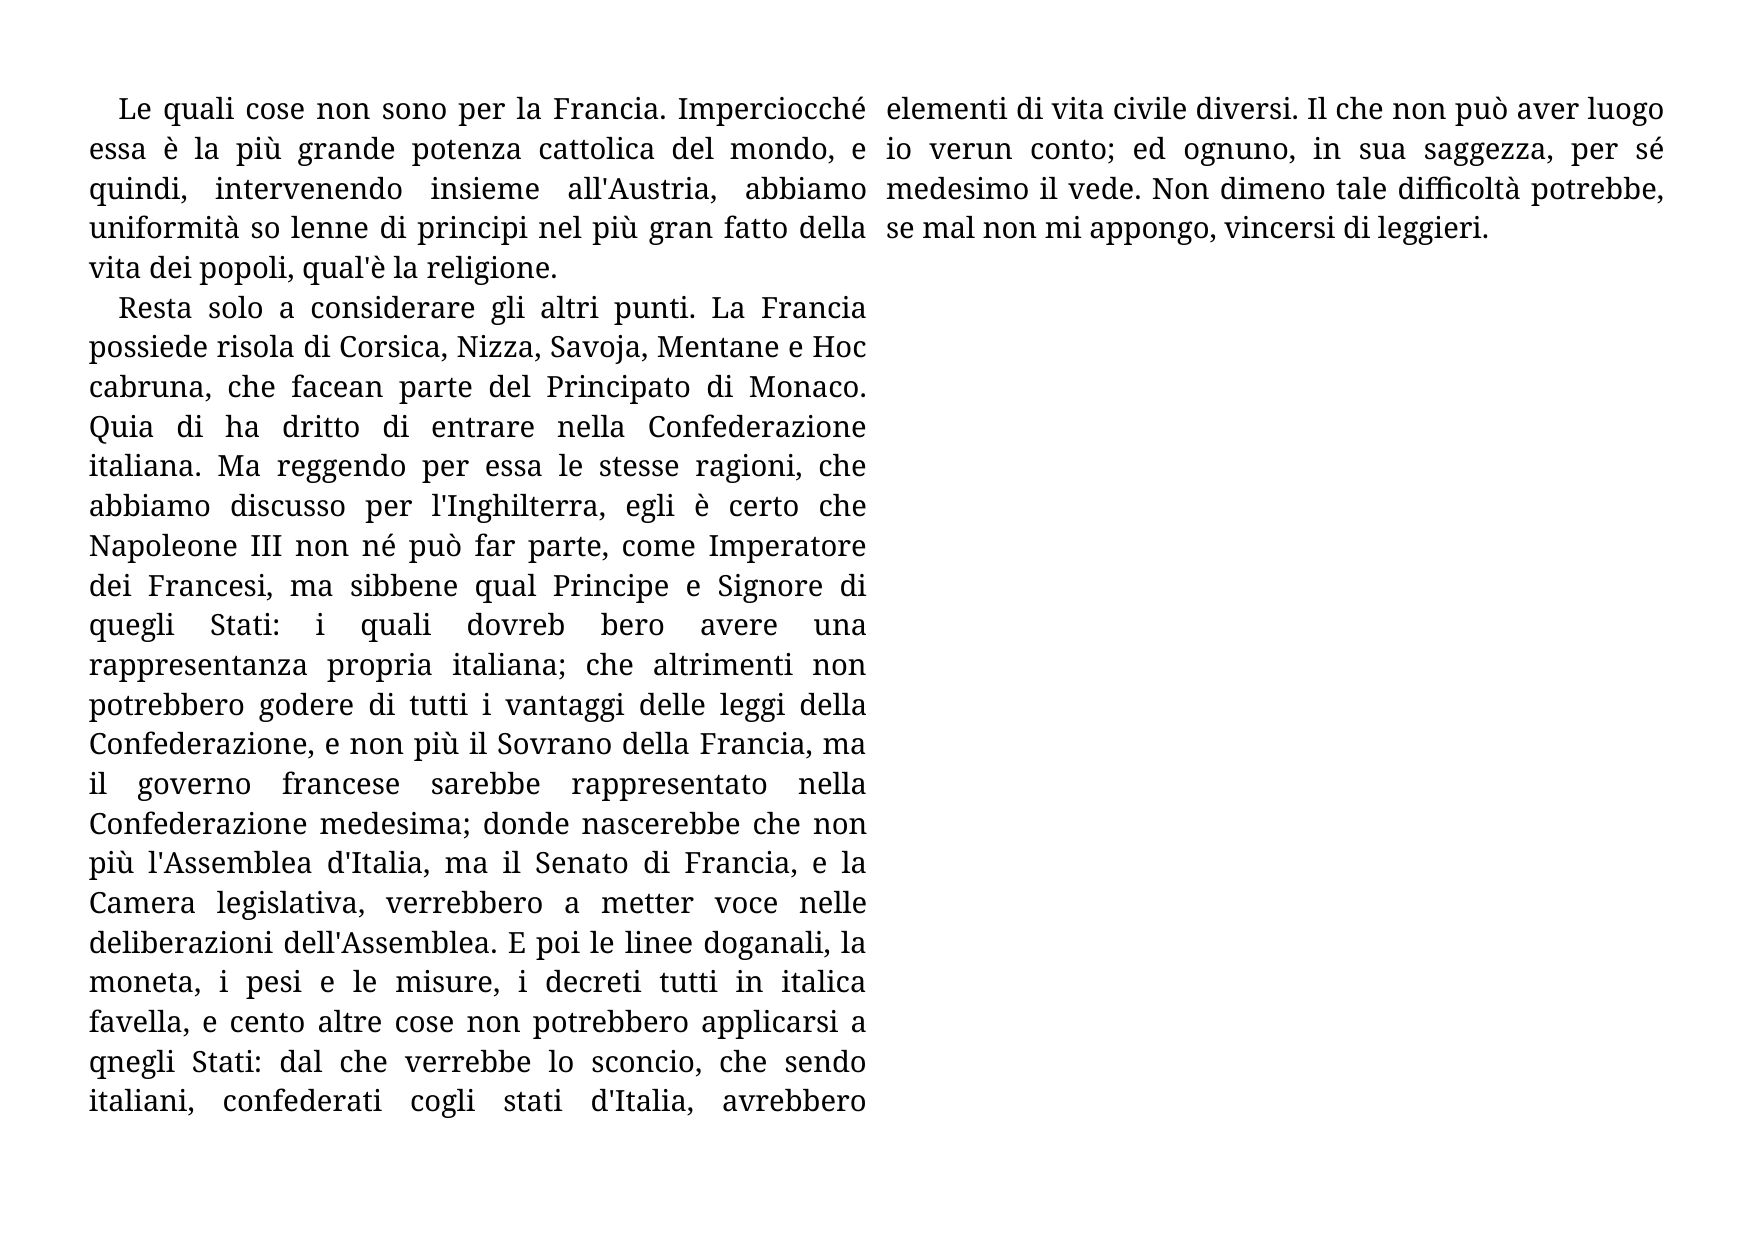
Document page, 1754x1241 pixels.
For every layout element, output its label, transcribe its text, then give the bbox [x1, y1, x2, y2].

text elementi di vita civile diversi. Il che non può aver luogo io verun conto; ed ognuno, in sua saggezza, per sé medesimo il vede. Non dimeno tale difficoltà potrebbe, se mal non mi appongo, vincersi di leggieri. [886, 88, 1665, 247]
text Le quali cose non sono per la Francia. Imperciocché essa è la più grande potenza cattolica del mondo, e quindi, intervenendo insieme all'Austria, abbiamo uniformità so lenne di principi nel più gran fatto della vita dei popoli, qual'è la religione. [88, 88, 868, 287]
text Resta solo a considerare gli altri punti. La Francia possiede risola di Corsica, Nizza, Savoja, Mentane e Hoc cabruna, che facean parte del Principato di Monaco. Quia di ha dritto di entrare nella Confederazione italiana. Ma reggendo per essa le stesse ragioni, che abbiamo discusso per l'Inghilterra, egli è certo che Napoleone III non né può far parte, come Imperatore dei Francesi, ma sibbene qual Principe e Signore di quegli Stati: i quali dovreb bero avere una rappresentanza propria italiana; che altrimenti non potrebbero godere di tutti i vantaggi delle leggi della Confederazione, e non più il Sovrano della Francia, ma il governo francese sarebbe rappresentato nella Confederazione medesima; donde nascerebbe che non più l'Assemblea d'Italia, ma il Senato di Francia, e la Camera legislativa, verrebbero a metter voce nelle deliberazioni dell'Assemblea. E poi le linee doganali, la moneta, i pesi e le misure, i decreti tutti in italica favella, e cento altre cose non potrebbero applicarsi a qnegli Stati: dal che verrebbe lo sconcio, che sendo italiani, confederati cogli stati d'Italia, avrebbero [88, 287, 868, 1120]
